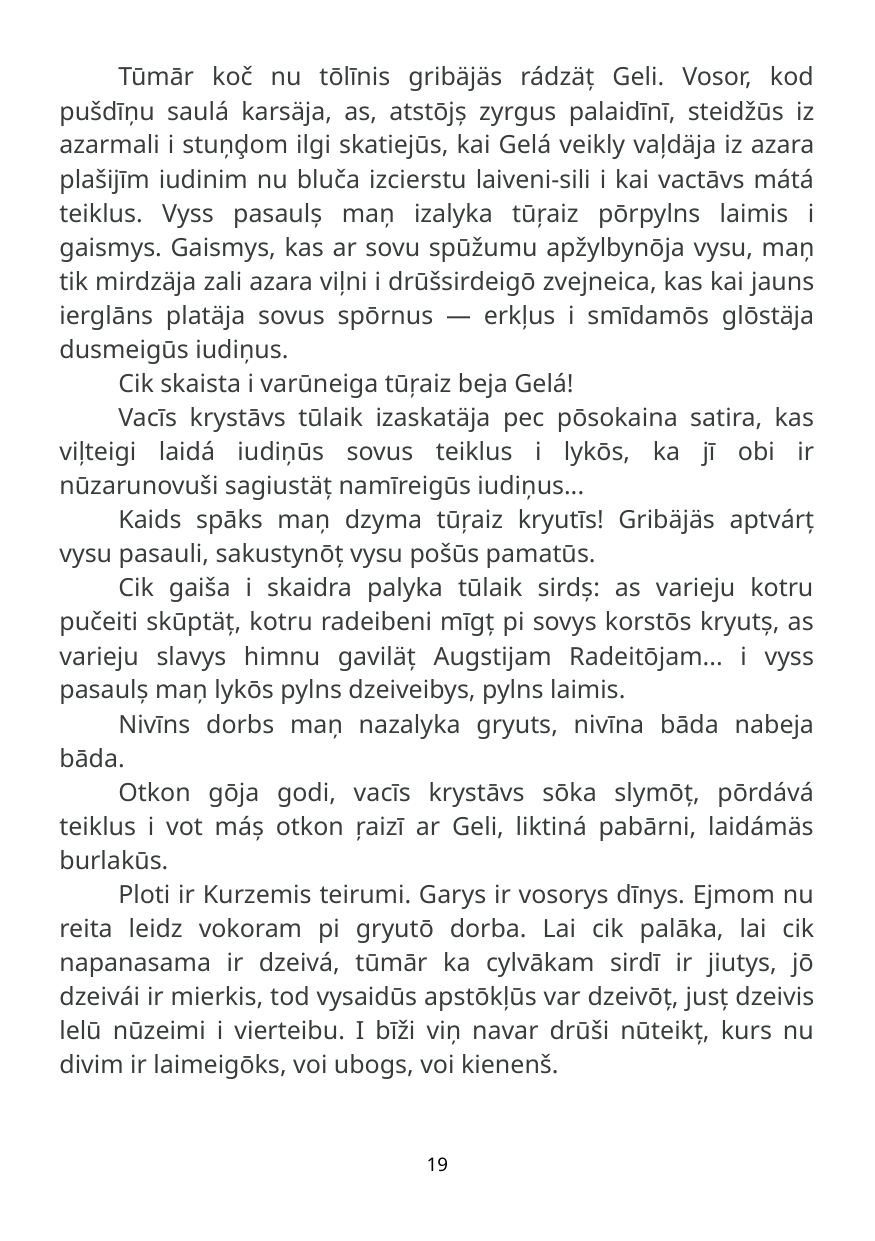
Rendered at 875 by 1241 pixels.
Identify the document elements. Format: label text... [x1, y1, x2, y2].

text Otkon gōja godi, vacīs krystāvs sōka slymōț, pōrdává teiklus i vot máș otkon ŗaizī ar Geli, liktiná pabārni, laidámäs burlakūs. [59, 774, 815, 877]
text Kaids spāks maņ dzyma tūŗaiz kryutīs! Gribäjäs aptvárț vysu pasauli, sakustynōț vysu pošūs pamatūs. [59, 502, 815, 570]
text Nivīns dorbs maņ nazalyka gryuts, nivīna bāda nabeja bāda. [59, 706, 815, 774]
text Vacīs krystāvs tūlaik izaskatäja pec pōsokaina satira, kas viļteigi laidá iudiņūs sovus teiklus i lykōs, ka jī obi ir nūzarunovuši sagiustäț namīreigūs iudiņus... [59, 400, 815, 502]
text Cik gaiša i skaidra palyka tūlaik sirdș: as varieju kotru pučeiti skūptäț, kotru radeibeni mīgț pi sovys korstōs kryutș, as varieju slavys himnu gaviläț Augstijam Radeitōjam... i vyss pasaulș maņ lykōs pylns dzeiveibys, pylns laimis. [59, 570, 815, 706]
text Cik skaista i varūneiga tūŗaiz beja Gelá! [59, 366, 815, 400]
text Ploti ir Kurzemis teirumi. Garys ir vosorys dīnys. Ejmom nu reita leidz vokoram pi gryutō dorba. Lai cik palāka, lai cik napanasama ir dzeivá, tūmār ka cylvākam sirdī ir jiutys, jō dzeivái ir mierkis, tod vysaidūs apstōkļūs var dzeivōț, jusț dzeivis lelū nūzeimi i vierteibu. I bīži viņ navar drūši nūteikț, kurs nu divim ir laimeigōks, voi ubogs, voi kienenš. [59, 877, 815, 1081]
text Tūmār koč nu tōlīnis gribäjäs rádzäț Geli. Vosor, kod pušdīņu saulá karsäja, as, atstōjș zyrgus palaidīnī, steidžūs iz azarmali i stuņḑom ilgi skatiejūs, kai Gelá veikly vaļdäja iz azara plašijīm iudinim nu bluča izcierstu laiveni-sili i kai vactāvs mátá teiklus. Vyss pasaulș maņ izalyka tūŗaiz pōrpylns laimis i gaismys. Gaismys, kas ar sovu spūžumu apžylbynōja vysu, maņ tik mirdzäja zali azara viļni i drūšsirdeigō zvejneica, kas kai jauns ierglāns platäja sovus spōrnus — erkļus i smīdamōs glōstäja dusmeigūs iudiņus. [59, 59, 815, 366]
